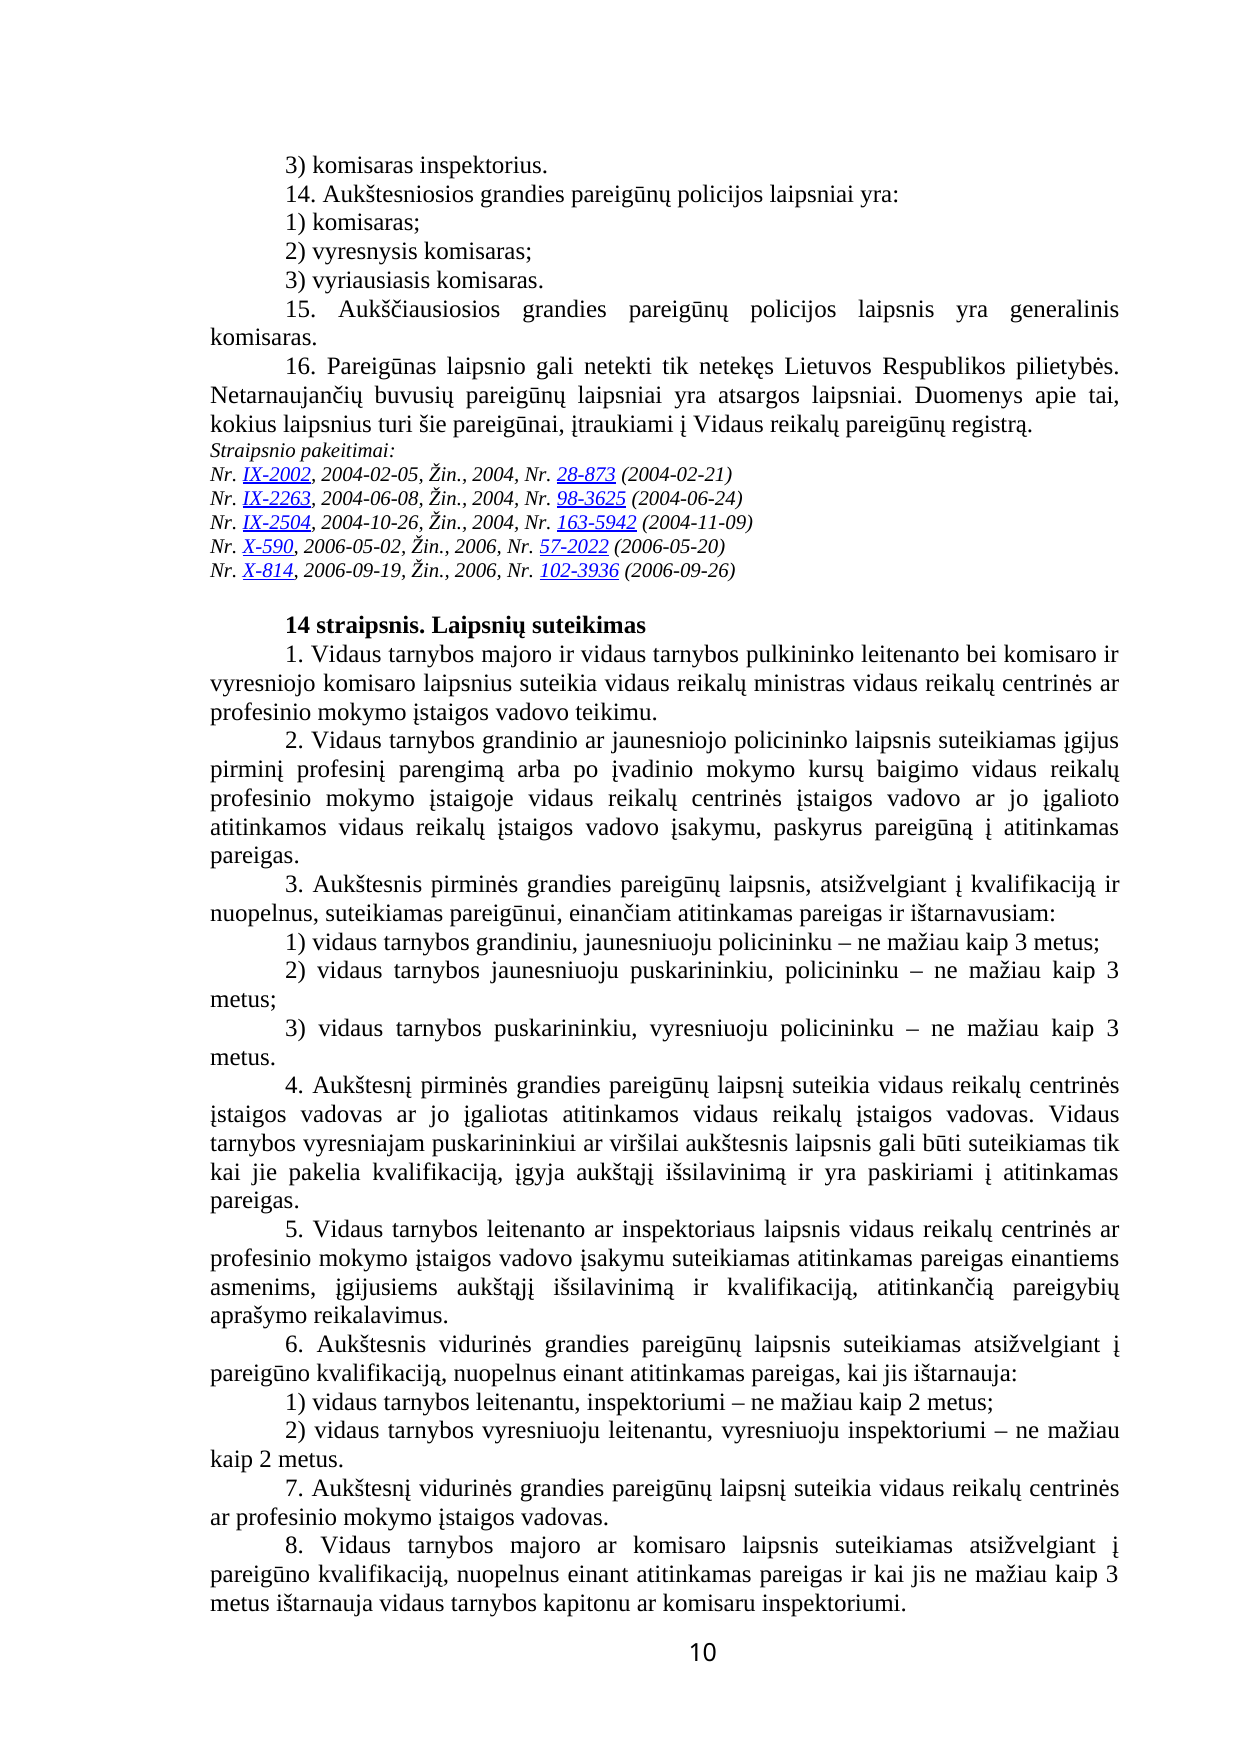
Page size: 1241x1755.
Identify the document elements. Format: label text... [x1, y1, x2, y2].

text 6. Aukštesnis vidurinės grandies pareigūnų laipsnis suteikiamas atsižvelgiant į pareigūno kvalifikaciją, nuopelnus einant atitinkamas pareigas, kai jis ištarnauja: [210, 1329, 1120, 1387]
text 1) vidaus tarnybos leitenantu, inspektoriumi – ne mažiau kaip 2 metus; [210, 1387, 1120, 1416]
text 1. Vidaus tarnybos majoro ir vidaus tarnybos pulkininko leitenanto bei komisaro ir vyresniojo komisaro laipsnius suteikia vidaus reikalų ministras vidaus reikalų centrinės ar profesinio mokymo įstaigos vadovo teikimu. [210, 639, 1120, 726]
text Straipsnio pakeitimai: [210, 437, 1120, 462]
text 1) komisaras; [210, 207, 1120, 236]
text Nr. X-814, 2006-09-19, Žin., 2006, Nr. 102-3936 (2006-09-26) [210, 558, 1120, 582]
text Nr. X-590, 2006-05-02, Žin., 2006, Nr. 57-2022 (2006-05-20) [210, 534, 1120, 558]
text 3. Aukštesnis pirminės grandies pareigūnų laipsnis, atsižvelgiant į kvalifikaciją ir nuopelnus, suteikiamas pareigūnui, einančiam atitinkamas pareigas ir ištarnavusiam: [210, 869, 1120, 927]
text Nr. IX-2002, 2004-02-05, Žin., 2004, Nr. 28-873 (2004-02-21) [210, 462, 1120, 486]
text 5. Vidaus tarnybos leitenanto ar inspektoriaus laipsnis vidaus reikalų centrinės ar profesinio mokymo įstaigos vadovo įsakymu suteikiamas atitinkamas pareigas einantiems asmenims, įgijusiems aukštąjį išsilavinimą ir kvalifikaciją, atitinkančią pareigybių aprašymo reikalavimus. [210, 1214, 1120, 1329]
text 3) vidaus tarnybos puskarininkiu, vyresniuoju policininku – ne mažiau kaip 3 metus. [210, 1013, 1120, 1071]
text 16. Pareigūnas laipsnio gali netekti tik netekęs Lietuvos Respublikos pilietybės. Netarnaujančių buvusių pareigūnų laipsniai yra atsargos laipsniai. Duomenys apie tai, kokius laipsnius turi šie pareigūnai, įtraukiami į Vidaus reikalų pareigūnų registrą. [210, 351, 1120, 437]
text 14. Aukštesniosios grandies pareigūnų policijos laipsniai yra: [210, 179, 1120, 207]
text 4. Aukštesnį pirminės grandies pareigūnų laipsnį suteikia vidaus reikalų centrinės įstaigos vadovas ar jo įgaliotas atitinkamos vidaus reikalų įstaigos vadovas. Vidaus tarnybos vyresniajam puskarininkiui ar viršilai aukštesnis laipsnis gali būti suteikiamas tik kai jie pakelia kvalifikaciją, įgyja aukštąjį išsilavinimą ir yra paskiriami į atitinkamas pareigas. [210, 1071, 1120, 1214]
text 1) vidaus tarnybos grandiniu, jaunesniuoju policininku – ne mažiau kaip 3 metus; [210, 927, 1120, 956]
text 2) vidaus tarnybos vyresniuoju leitenantu, vyresniuoju inspektoriumi – ne mažiau kaip 2 metus. [210, 1416, 1120, 1473]
text 2) vidaus tarnybos jaunesniuoju puskarininkiu, policininku – ne mažiau kaip 3 metus; [210, 956, 1120, 1013]
text 15. Aukščiausiosios grandies pareigūnų policijos laipsnis yra generalinis komisaras. [210, 294, 1120, 351]
text 2. Vidaus tarnybos grandinio ar jaunesniojo policininko laipsnis suteikiamas įgijus pirminį profesinį parengimą arba po įvadinio mokymo kursų baigimo vidaus reikalų profesinio mokymo įstaigoje vidaus reikalų centrinės įstaigos vadovo ar jo įgalioto atitinkamos vidaus reikalų įstaigos vadovo įsakymu, paskyrus pareigūną į atitinkamas pareigas. [210, 726, 1120, 869]
text 3) komisaras inspektorius. [210, 150, 1120, 179]
text 7. Aukštesnį vidurinės grandies pareigūnų laipsnį suteikia vidaus reikalų centrinės ar profesinio mokymo įstaigos vadovas. [210, 1473, 1120, 1531]
text Nr. IX-2504, 2004-10-26, Žin., 2004, Nr. 163-5942 (2004-11-09) [210, 510, 1120, 534]
text 8. Vidaus tarnybos majoro ar komisaro laipsnis suteikiamas atsižvelgiant į pareigūno kvalifikaciją, nuopelnus einant atitinkamas pareigas ir kai jis ne mažiau kaip 3 metus ištarnauja vidaus tarnybos kapitonu ar komisaru inspektoriumi. [210, 1531, 1120, 1617]
text 3) vyriausiasis komisaras. [210, 265, 1120, 294]
text 14 straipsnis. Laipsnių suteikimas [210, 611, 1120, 639]
text Nr. IX-2263, 2004-06-08, Žin., 2004, Nr. 98-3625 (2004-06-24) [210, 486, 1120, 510]
text 2) vyresnysis komisaras; [210, 236, 1120, 265]
